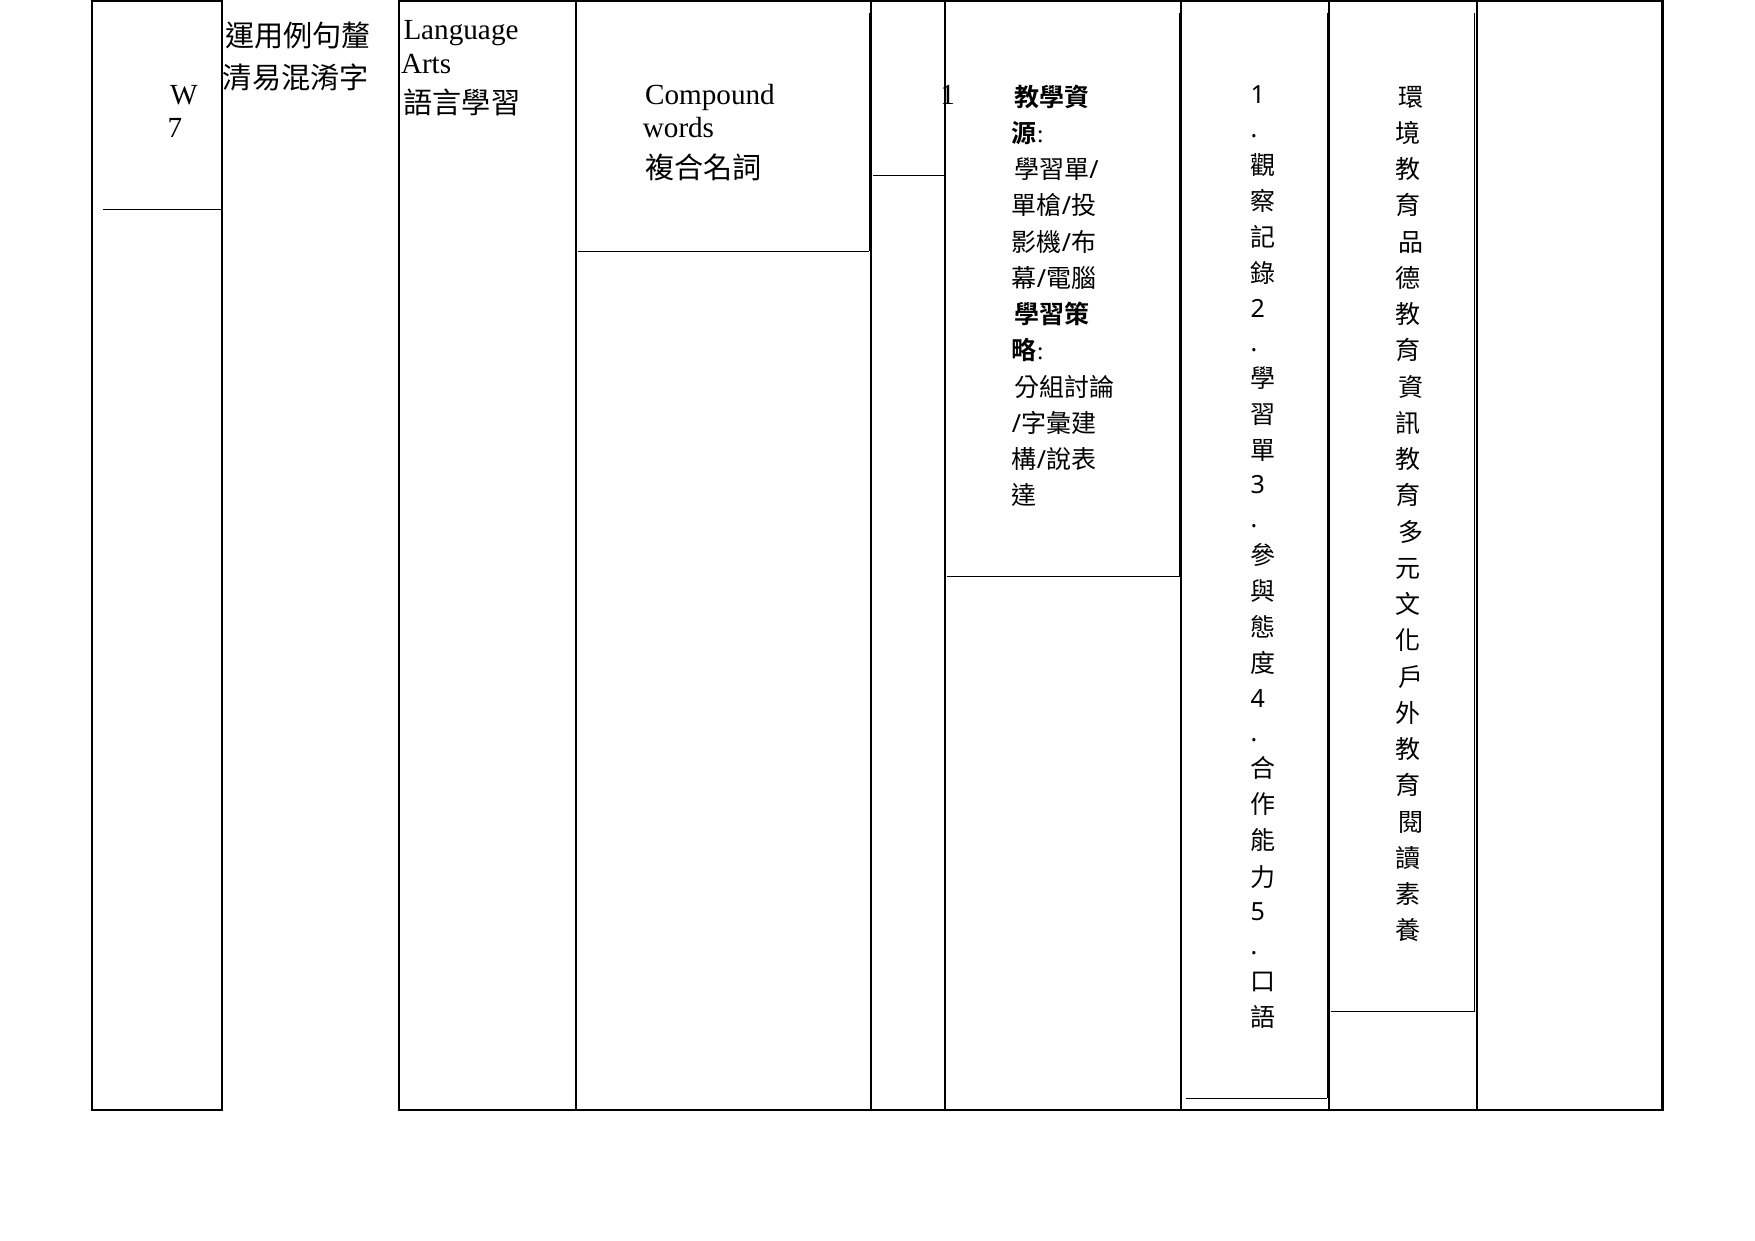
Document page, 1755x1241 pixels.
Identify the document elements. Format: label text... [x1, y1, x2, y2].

table_cell [1478, 2, 1661, 1109]
table_cell 教學資源: 學習單/單槍/投影機/布幕/電腦 學習策略: 分組討論/字彙建構/說表達 [946, 2, 1180, 1109]
table_cell Compound words 複合名詞 [577, 2, 870, 1109]
table_cell 1 [872, 2, 944, 1109]
table_cell Language Arts 語言學習 [400, 2, 575, 1109]
table_cell 運用例句釐清易混淆字 [223, 0, 398, 1109]
table_cell 1.觀察記錄 2.學習單 3.參與態度 4.合作能力 5.口語 [1182, 2, 1328, 1109]
table_cell 環境教育 品德教育 資訊教育 多元文化 戶外教育 閱讀素養 [1330, 2, 1476, 1109]
table_cell W7 [93, 2, 221, 1109]
